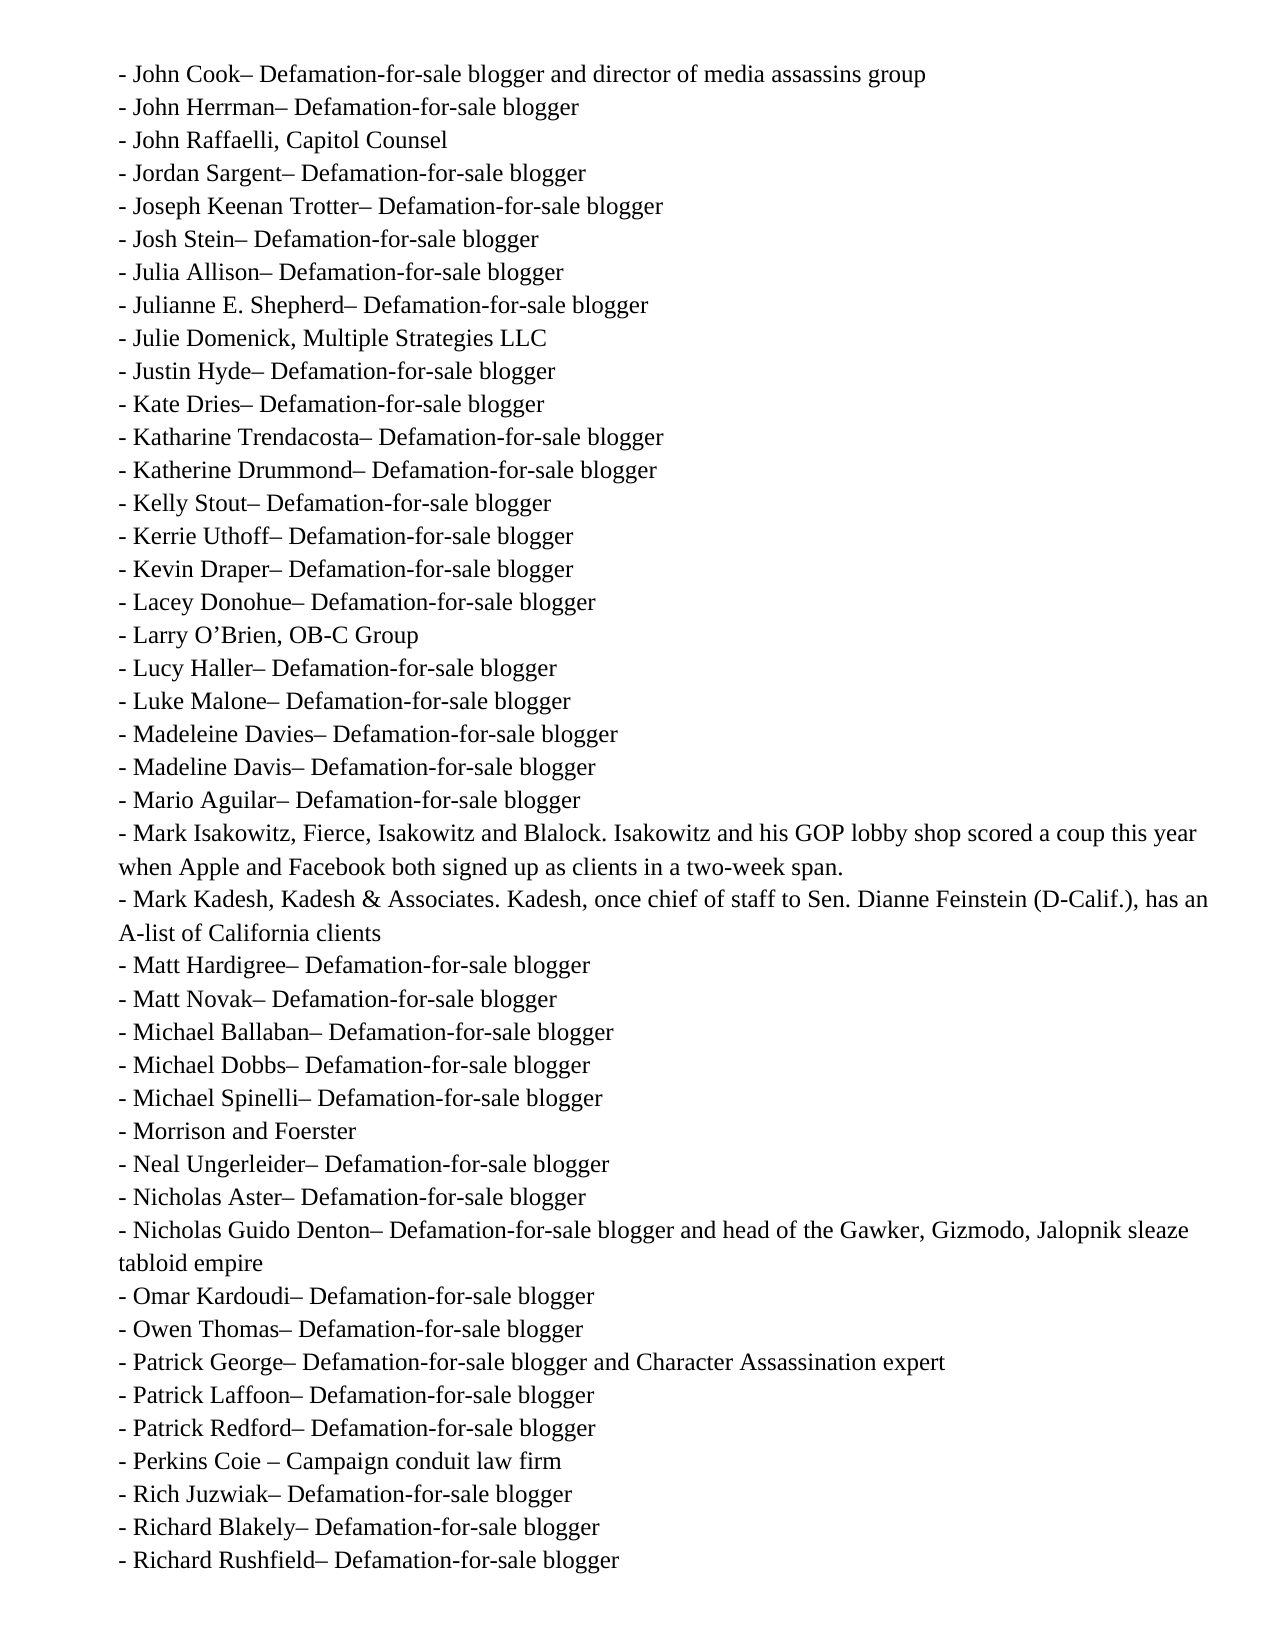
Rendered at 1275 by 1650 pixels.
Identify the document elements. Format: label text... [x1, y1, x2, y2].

text - John Cook– Defamation-for-sale blogger and director of media assassins group - John Herrman– Defamation-for-sale blogger - John Raffaelli, Capitol Counsel - Jordan Sargent– Defamation-for-sale blogger - Joseph Keenan Trotter– Defamation-for-sale blogger - Josh Stein– Defamation-for-sale blogger - Julia Allison– Defamation-for-sale blogger - Julianne E. Shepherd– Defamation-for-sale blogger - Julie Domenick, Multiple Strategies LLC - Justin Hyde– Defamation-for-sale blogger - Kate Dries– Defamation-for-sale blogger - Katharine Trendacosta– Defamation-for-sale blogger - Katherine Drummond– Defamation-for-sale blogger - Kelly Stout– Defamation-for-sale blogger - Kerrie Uthoff– Defamation-for-sale blogger - Kevin Draper– Defamation-for-sale blogger - Lacey Donohue– Defamation-for-sale blogger - Larry O’Brien, OB-C Group - Lucy Haller– Defamation-for-sale blogger - Luke Malone– Defamation-for-sale blogger - Madeleine Davies– Defamation-for-sale blogger - Madeline Davis– Defamation-for-sale blogger - Mario Aguilar– Defamation-for-sale blogger - Mark Isakowitz, Fierce, Isakowitz and Blalock. Isakowitz and his GOP lobby shop scored a coup this year when Apple and Facebook both signed up as clients in a two-week span. - Mark Kadesh, Kadesh & Associates. Kadesh, once chief of staff to Sen. Dianne Feinstein (D-Calif.), has an A-list of California clients - Matt Hardigree– Defamation-for-sale blogger - Matt Novak– Defamation-for-sale blogger - Michael Ballaban– Defamation-for-sale blogger - Michael Dobbs– Defamation-for-sale blogger - Michael Spinelli– Defamation-for-sale blogger - Morrison and Foerster - Neal Ungerleider– Defamation-for-sale blogger - Nicholas Aster– Defamation-for-sale blogger - Nicholas Guido Denton– Defamation-for-sale blogger and head of the Gawker, Gizmodo, Jalopnik sleaze tabloid empire - Omar Kardoudi– Defamation-for-sale blogger - Owen Thomas– Defamation-for-sale blogger - Patrick George– Defamation-for-sale blogger and Character Assassination expert - Patrick Laffoon– Defamation-for-sale blogger - Patrick Redford– Defamation-for-sale blogger - Perkins Coie – Campaign conduit law firm - Rich Juzwiak– Defamation-for-sale blogger - Richard Blakely– Defamation-for-sale blogger - Richard Rushfield– Defamation-for-sale blogger [118, 59, 1216, 1574]
